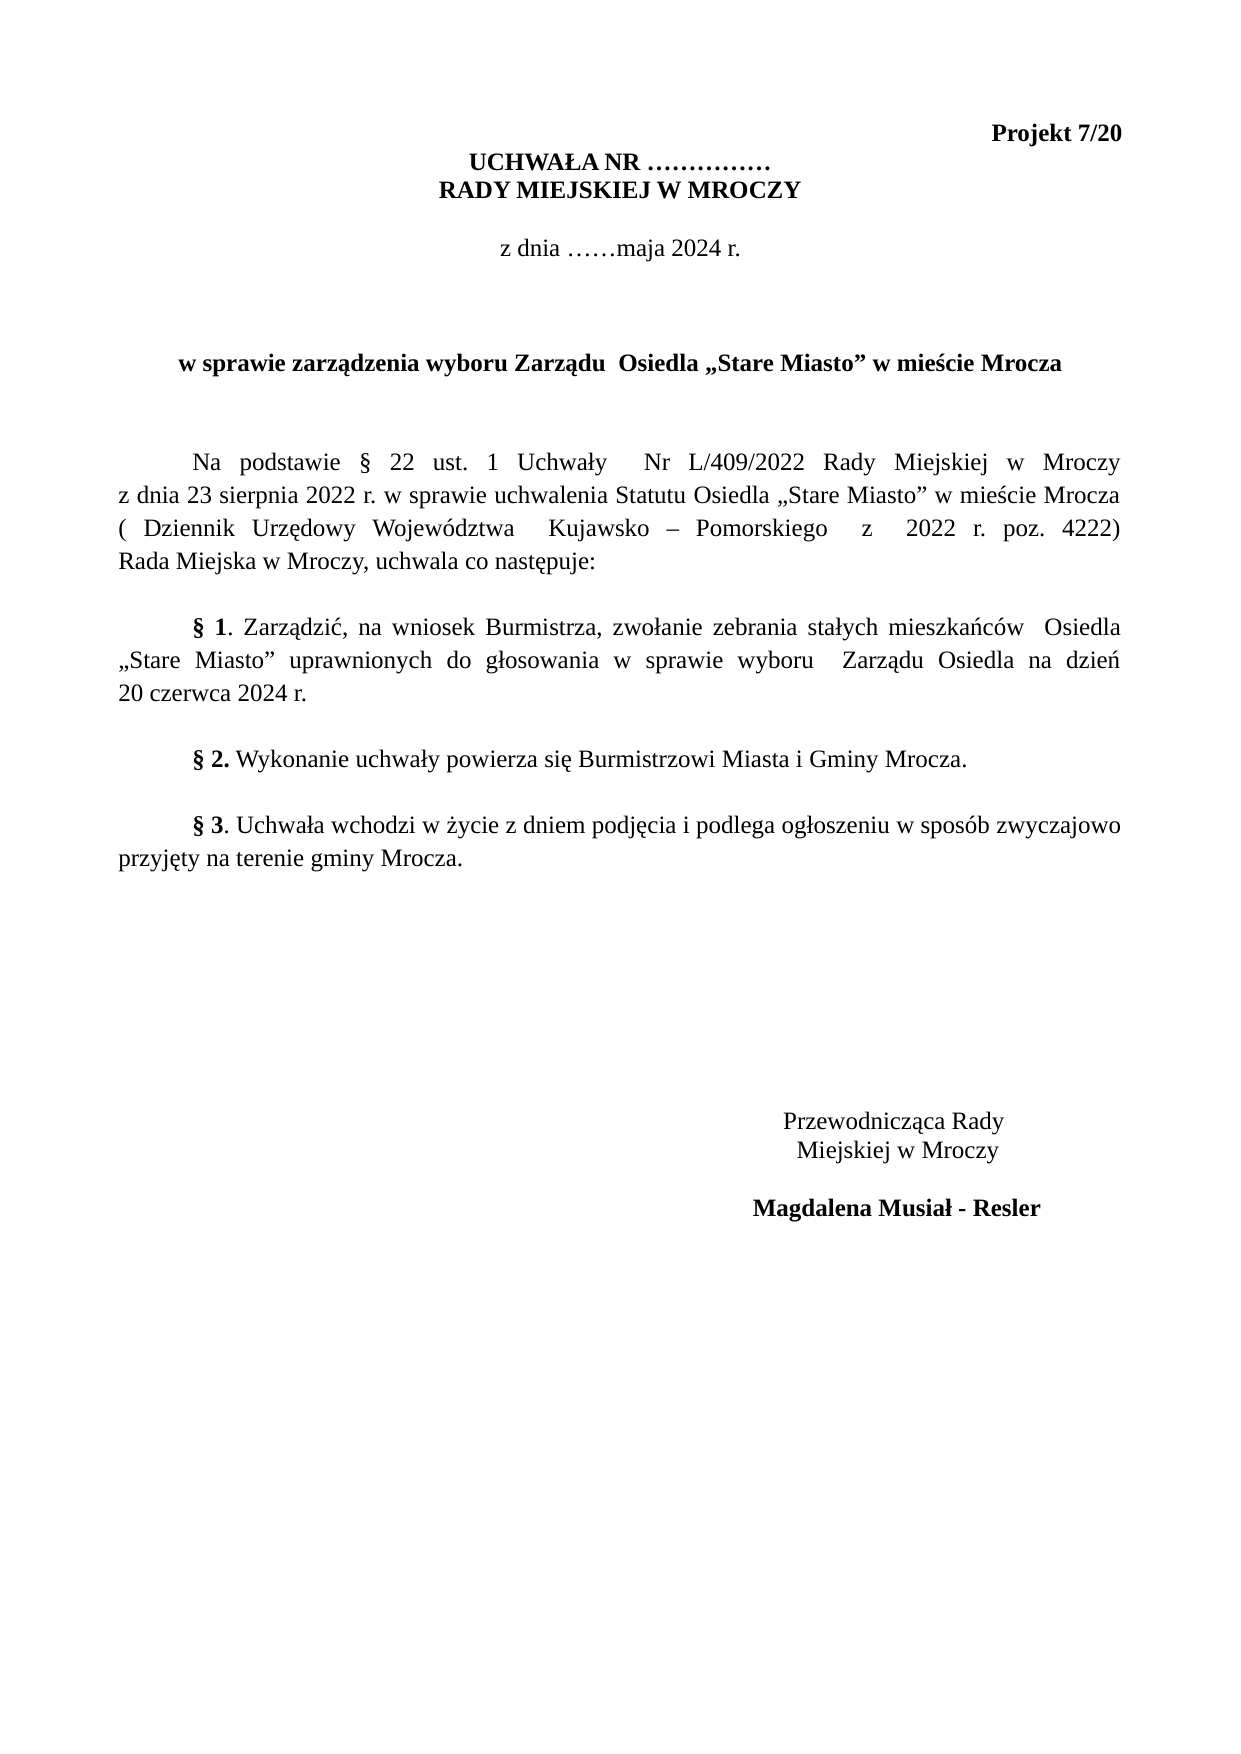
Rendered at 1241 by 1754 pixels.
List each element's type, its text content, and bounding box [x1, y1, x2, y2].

text UCHWAŁA NR …………… [118, 147, 1122, 176]
text z dnia ……maja 2024 r. [118, 233, 1122, 262]
text Miejskiej w Mroczy [709, 1135, 1122, 1164]
text Przewodnicząca Rady [118, 1106, 1122, 1135]
text Na podstawie § 22 ust. 1 Uchwały Nr L/409/2022 Rady Miejskiej w Mroczy z dnia 23 sierpnia 2022 r. w sprawie uchwalenia Statutu Osiedla „Stare Miasto” w mieście Mrocza ( Dziennik Urzędowy Województwa Kujawsko – Pomorskiego z 2022 r. poz. 4222) Rada Miejska w Mroczy, uchwala co następuje: [118, 447, 1122, 575]
text § 1. Zarządzić, na wniosek Burmistrza, zwołanie zebrania stałych mieszkańców Osiedla „Stare Miasto” uprawnionych do głosowania w sprawie wyboru Zarządu Osiedla na dzień 20 czerwca 2024 r. [118, 612, 1122, 707]
text § 2. Wykonanie uchwały powierza się Burmistrzowi Miasta i Gminy Mrocza. [118, 744, 1122, 773]
text § 3. Uchwała wchodzi w życie z dniem podjęcia i podlega ogłoszeniu w sposób zwyczajowo przyjęty na terenie gminy Mrocza. [118, 810, 1122, 872]
text Magdalena Musiał - Resler [118, 1193, 1122, 1221]
text RADY MIEJSKIEJ W MROCZY [118, 176, 1122, 204]
text w sprawie zarządzenia wyboru Zarządu Osiedla „Stare Miasto” w mieście Mrocza [118, 348, 1122, 377]
text Projekt 7/20 [118, 118, 1122, 147]
